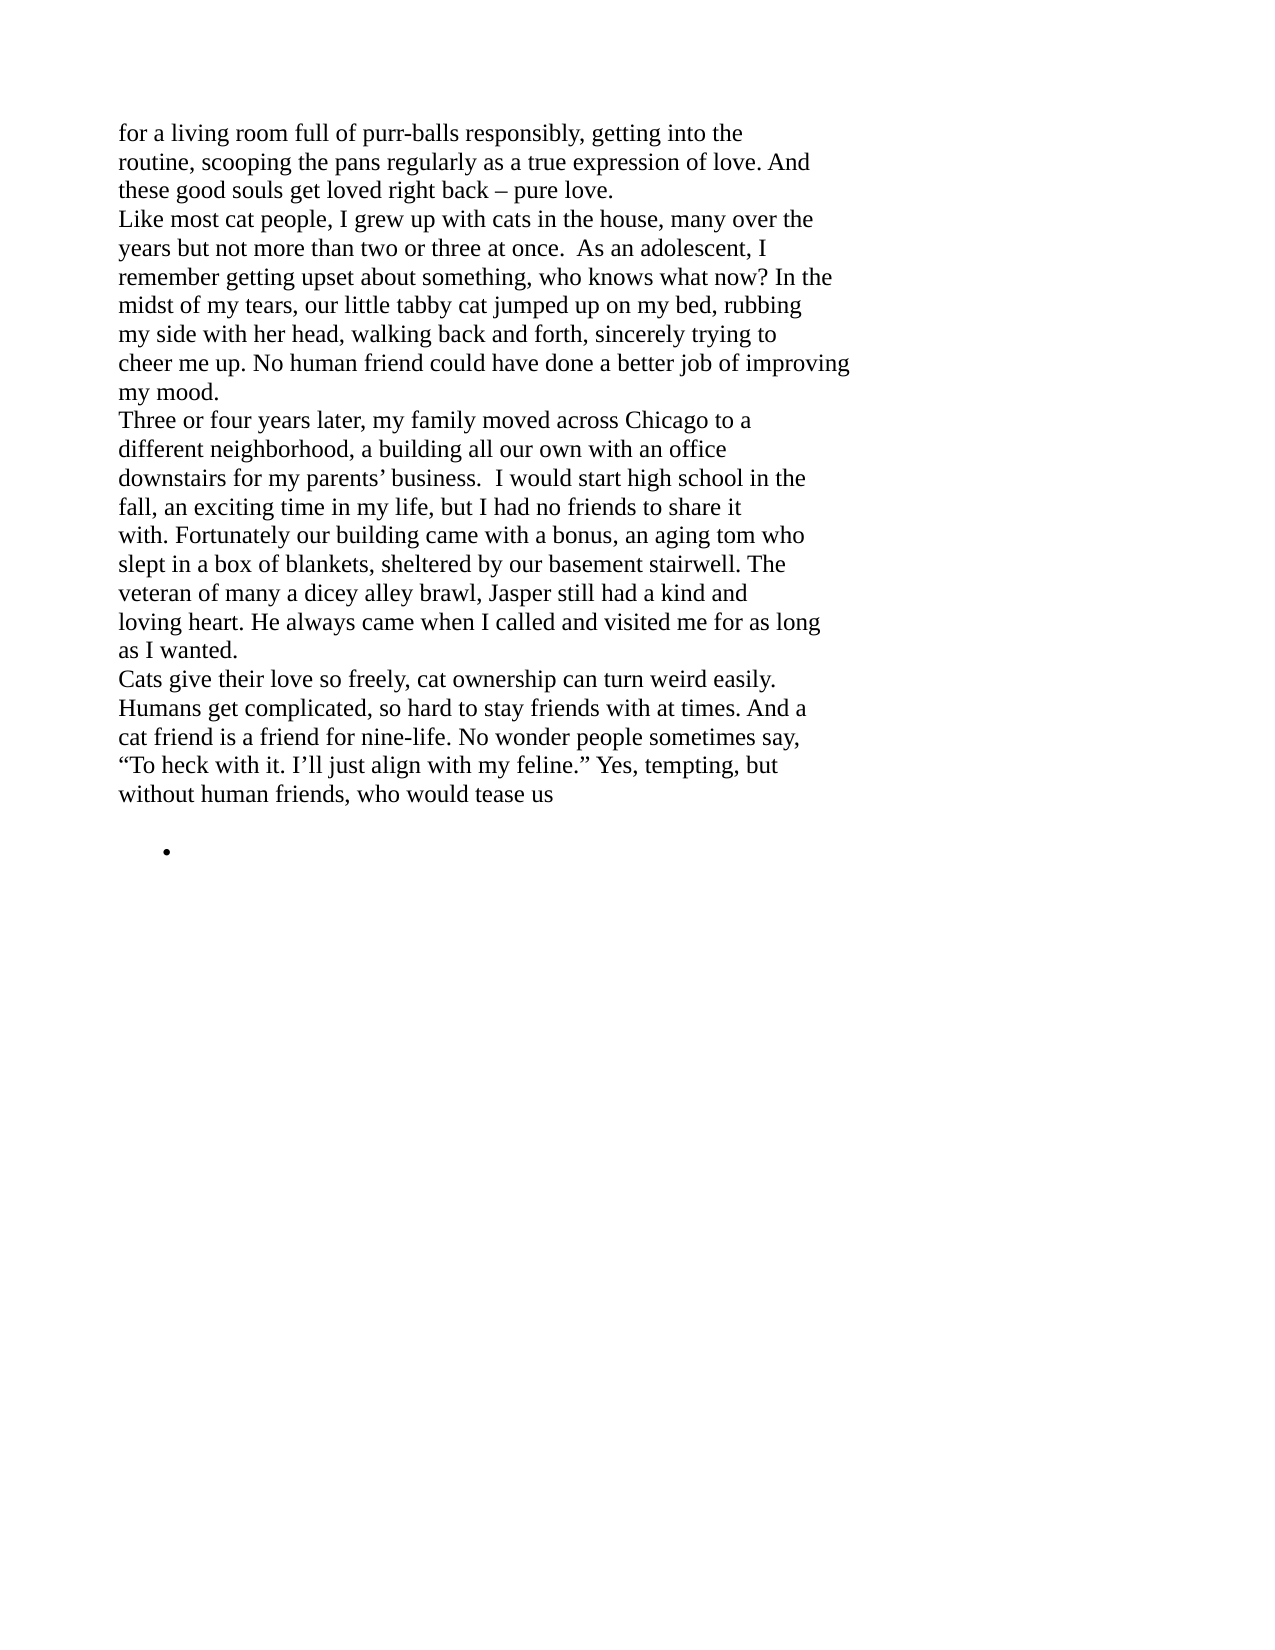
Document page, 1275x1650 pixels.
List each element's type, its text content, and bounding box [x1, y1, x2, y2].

text loving heart. He always came when I called and visited me for as long [118, 607, 1157, 636]
text Humans get complicated, so hard to stay friends with at times. And a [118, 693, 1157, 722]
text cat friend is a friend for nine-life. No wonder people sometimes say, [118, 722, 1157, 751]
text years but not more than two or three at once. As an adolescent, I [118, 233, 1157, 262]
text Three or four years later, my family moved across Chicago to a [118, 406, 1157, 434]
text downstairs for my parents’ business. I would start high school in the [118, 463, 1157, 492]
text these good souls get loved right back – pure love. [118, 176, 1157, 204]
text my mood. [118, 377, 1157, 406]
text without human friends, who would tease us [118, 779, 1157, 808]
text my side with her head, walking back and forth, sincerely trying to [118, 319, 1157, 348]
text Like most cat people, I grew up with cats in the house, many over the [118, 204, 1157, 233]
text with. Fortunately our building came with a bonus, an aging tom who [118, 521, 1157, 549]
text fall, an exciting time in my life, but I had no friends to share it [118, 492, 1157, 521]
text veteran of many a dicey alley brawl, Jasper still had a kind and [118, 578, 1157, 607]
text different neighborhood, a building all our own with an office [118, 434, 1157, 463]
text remember getting upset about something, who knows what now? In the [118, 262, 1157, 291]
text “To heck with it. I’ll just align with my feline.” Yes, tempting, but [118, 751, 1157, 779]
text as I wanted. [118, 636, 1157, 664]
text slept in a box of blankets, sheltered by our basement stairwell. The [118, 549, 1157, 578]
text for a living room full of purr-balls responsibly, getting into the [118, 118, 1157, 147]
text midst of my tears, our little tabby cat jumped up on my bed, rubbing [118, 291, 1157, 319]
text cheer me up. No human friend could have done a better job of improving [118, 348, 1157, 377]
text routine, scooping the pans regularly as a true expression of love. And [118, 147, 1157, 176]
text Cats give their love so freely, cat ownership can turn weird easily. [118, 664, 1157, 693]
